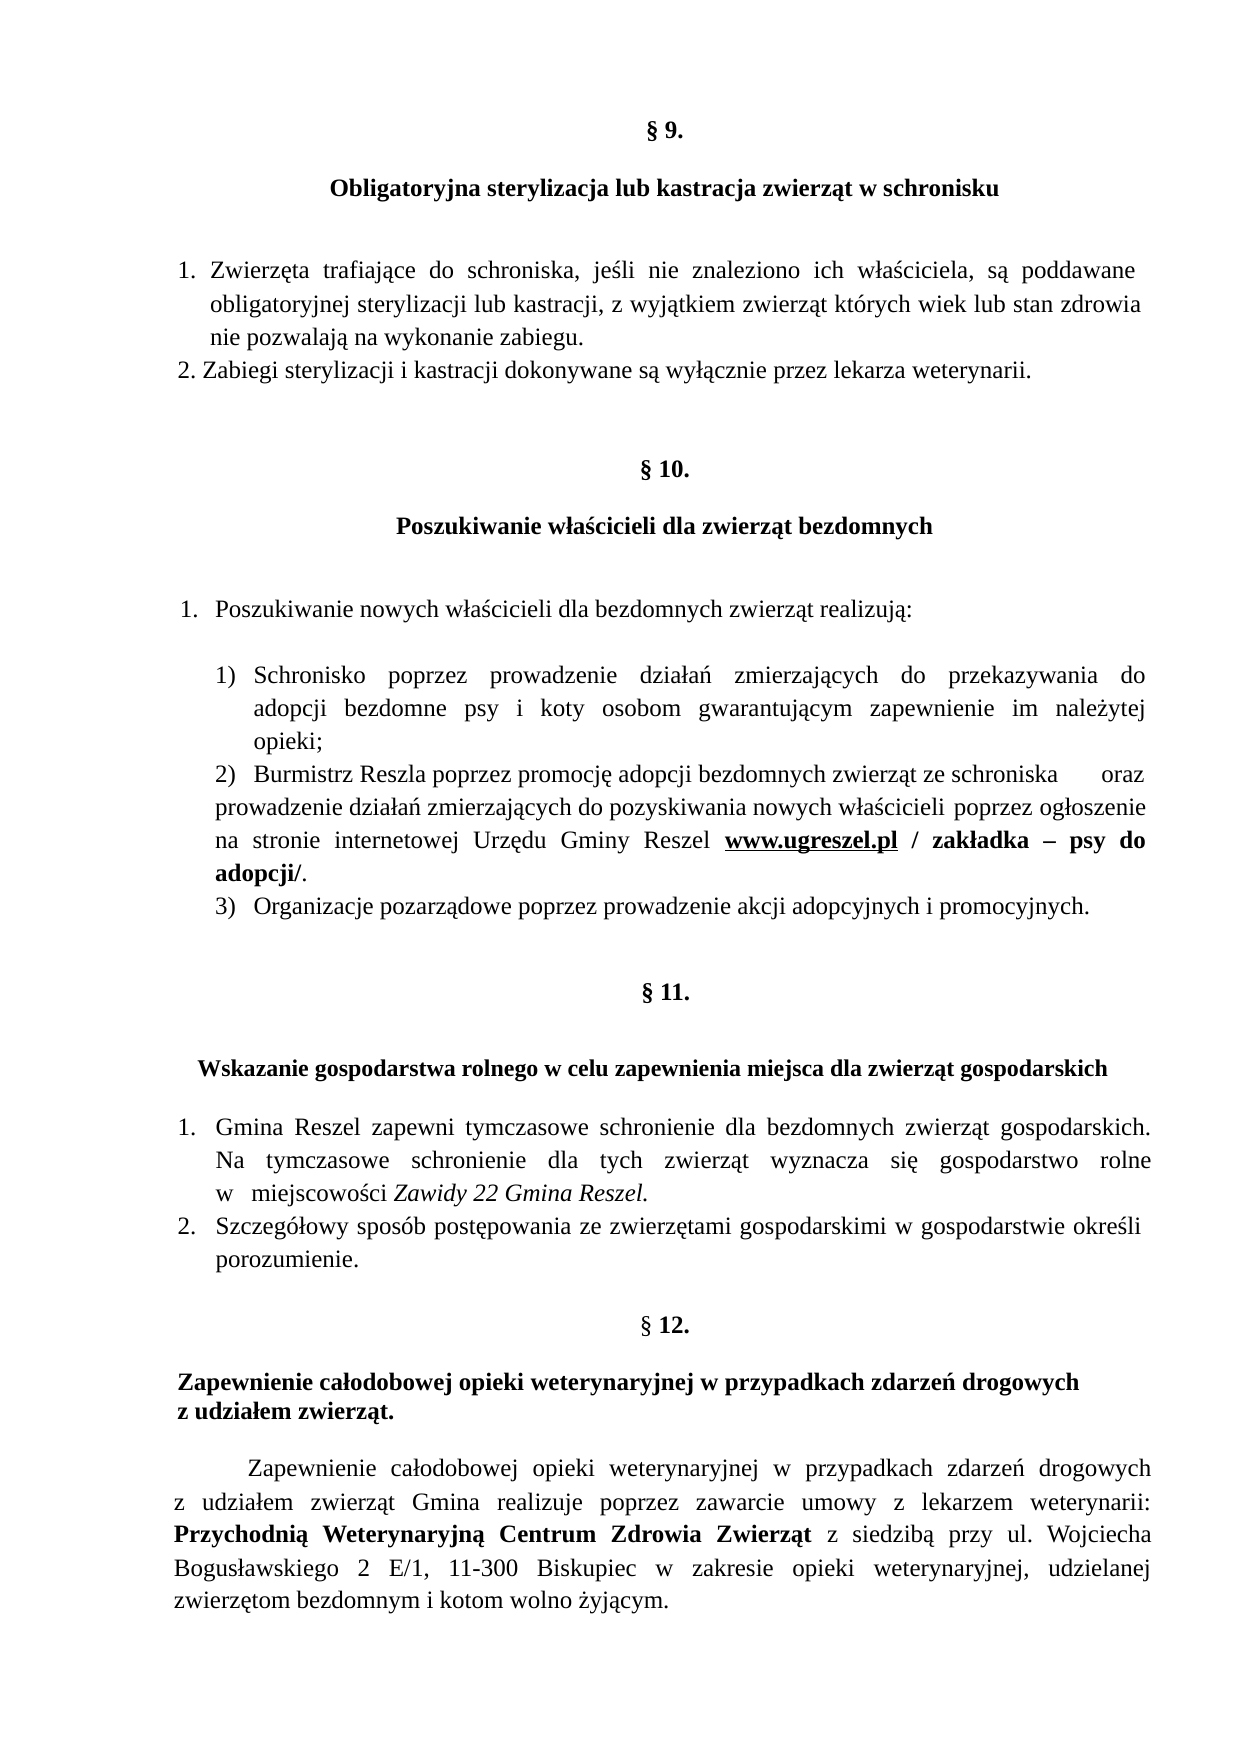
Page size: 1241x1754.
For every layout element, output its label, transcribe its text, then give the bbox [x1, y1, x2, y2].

text § 10. [150, 454, 1179, 482]
text Zapewnienie całodobowej opieki weterynaryjnej w przypadkach zdarzeń drogowych [177, 1367, 1152, 1396]
text Poszukiwanie właścicieli dla zwierząt bezdomnych [150, 511, 1179, 540]
list Gmina Reszel zapewni tymczasowe schronienie dla bezdomnych zwierząt gospodarskich. Na tymczasowe schronienie dla tych zwierząt wyznacza się gospodarstwo rolne w miejscowości Zawidy 22 Gmina Reszel. [177, 1112, 1152, 1206]
text Zapewnienie całodobowej opieki weterynaryjnej w przypadkach zdarzeń drogowych z udziałem zwierząt Gmina realizuje poprzez zawarcie umowy z lekarzem weterynarii: Przychodnią Weterynaryjną Centrum Zdrowia Zwierząt z siedzibą przy ul. Wojciecha Bogusławskiego 2 E/1, 11-300 Biskupiec w zakresie opieki weterynaryjnej, udzielanej zwierzętom bezdomnym i kotom wolno żyjącym. [174, 1453, 1152, 1614]
text § 9. [150, 116, 1179, 144]
list Zabiegi sterylizacji i kastracji dokonywane są wyłącznie przez lekarza weterynarii. [177, 355, 1152, 383]
list Burmistrz Reszla poprzez promocję adopcji bezdomnych zwierząt ze schroniska oraz prowadzenie działań zmierzających do pozyskiwania nowych właścicieli poprzez ogłoszenie na stronie internetowej Urzędu Gminy Reszel www.ugreszel.pl / zakładka – psy do adopcji/. [215, 759, 1146, 887]
list Schronisko poprzez prowadzenie działań zmierzających do przekazywania do adopcji bezdomne psy i koty osobom gwarantującym zapewnienie im należytej opieki; [215, 660, 1146, 755]
text z udziałem zwierząt. [177, 1396, 1152, 1425]
list Szczegółowy sposób postępowania ze zwierzętami gospodarskimi w gospodarstwie określi porozumienie. [177, 1211, 1150, 1272]
text § 11. [150, 977, 1181, 1006]
list Zwierzęta trafiające do schroniska, jeśli nie znaleziono ich właściciela, są poddawane obligatoryjnej sterylizacji lub kastracji, z wyjątkiem zwierząt których wiek lub stan zdrowia nie pozwalają na wykonanie zabiegu. [177, 256, 1150, 350]
text Obligatoryjna sterylizacja lub kastracja zwierząt w schronisku [150, 173, 1179, 202]
list Poszukiwanie nowych właścicieli dla bezdomnych zwierząt realizują: [174, 594, 1152, 623]
list Organizacje pozarządowe poprzez prowadzenie akcji adopcyjnych i promocyjnych. [215, 891, 1152, 920]
list 12. [639, 1310, 1152, 1338]
text Wskazanie gospodarstwa rolnego w celu zapewnienia miejsca dla zwierząt gospodarskich [150, 1054, 1156, 1081]
